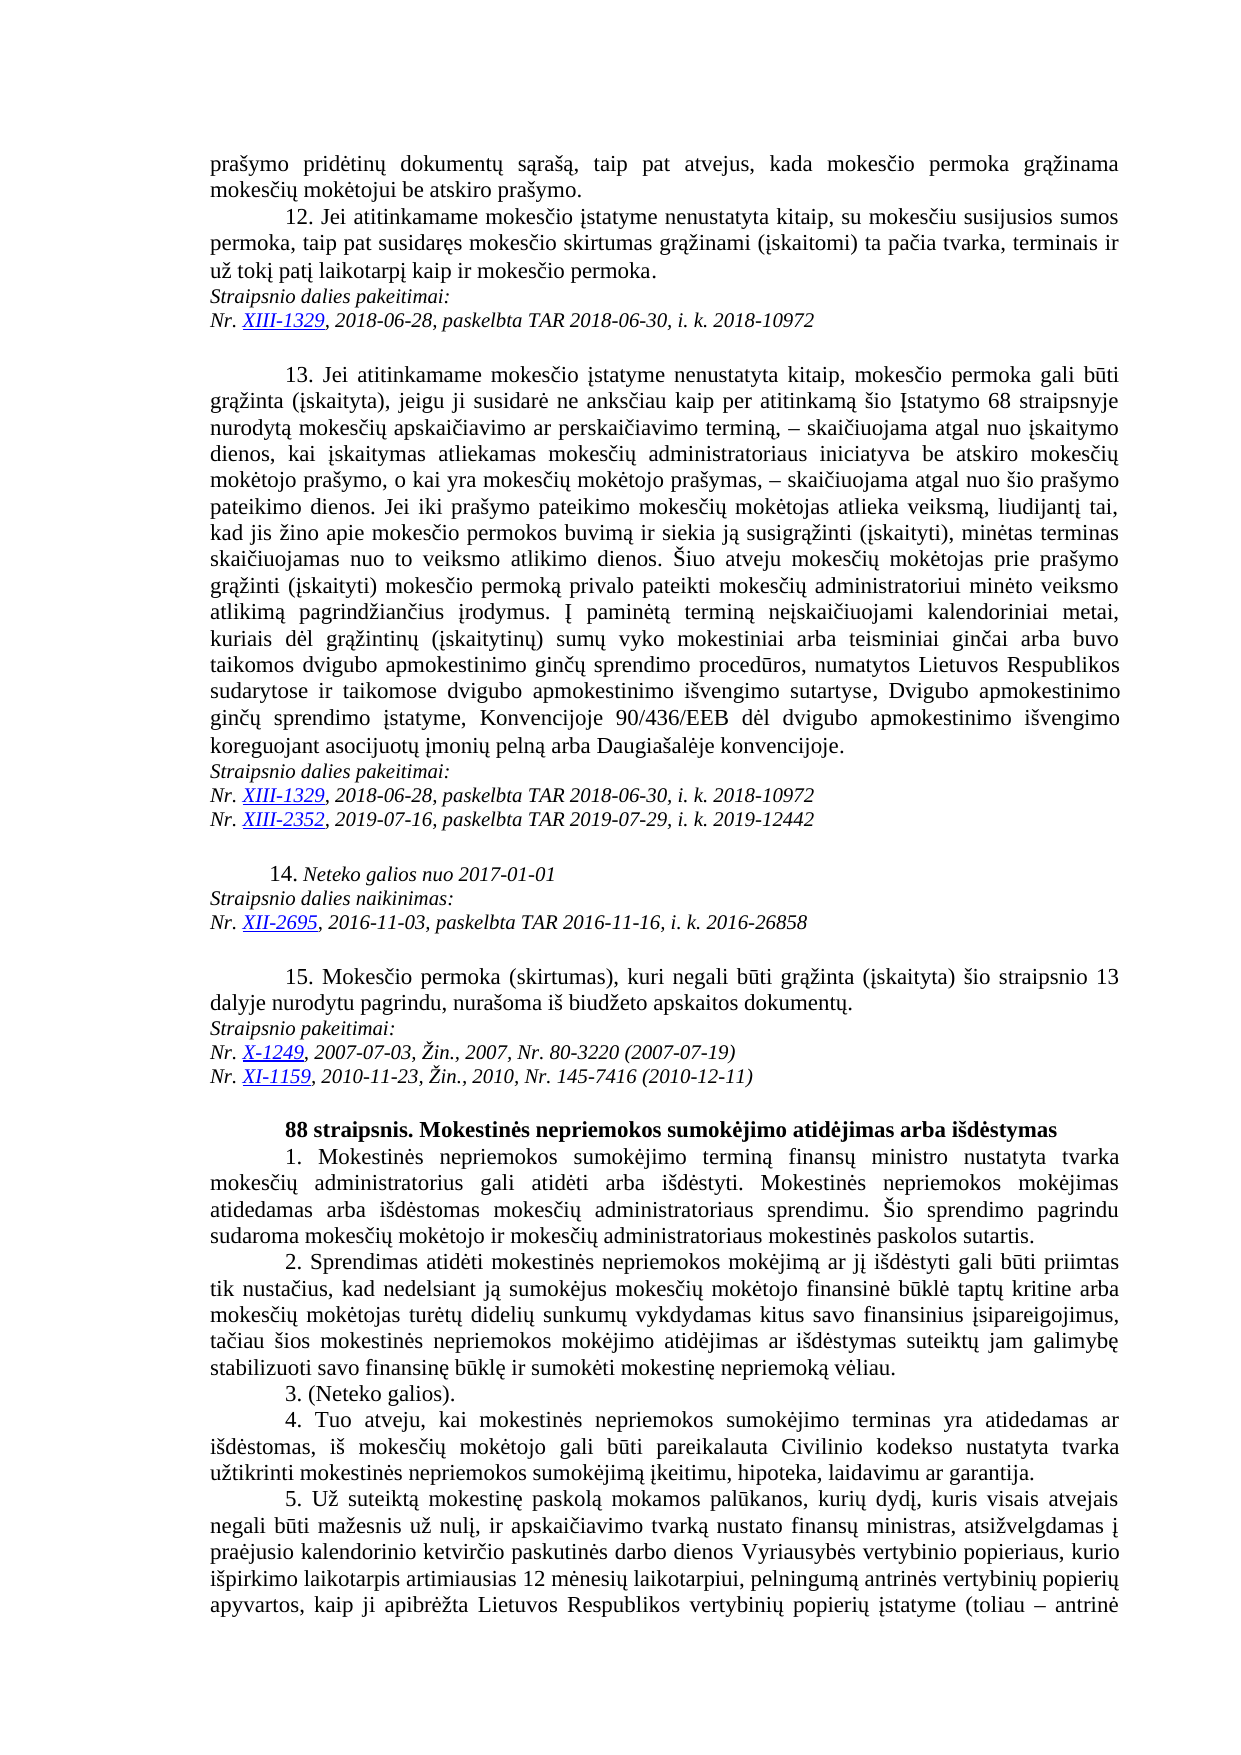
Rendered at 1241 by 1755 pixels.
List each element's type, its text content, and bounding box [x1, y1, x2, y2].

text 2. Sprendimas atidėti mokestinės nepriemokos mokėjimą ar jį išdėstyti gali būti priimtas tik nustačius, kad nedelsiant ją sumokėjus mokesčių mokėtojo finansinė būklė taptų kritine arba mokesčių mokėtojas turėtų didelių sunkumų vykdydamas kitus savo finansinius įsipareigojimus, tačiau šios mokestinės nepriemokos mokėjimo atidėjimas ar išdėstymas suteiktų jam galimybę stabilizuoti savo finansinę būklę ir sumokėti mokestinę nepriemoką vėliau. [210, 1248, 1120, 1380]
text Straipsnio dalies pakeitimai: [210, 759, 1120, 783]
text 3. (Neteko galios). [210, 1380, 1120, 1406]
text 4. Tuo atveju, kai mokestinės nepriemokos sumokėjimo terminas yra atidedamas ar išdėstomas, iš mokesčių mokėtojo gali būti pareikalauta Civilinio kodekso nustatyta tvarka užtikrinti mokestinės nepriemokos sumokėjimą įkeitimu, hipoteka, laidavimu ar garantija. [210, 1406, 1120, 1486]
text Nr. XI-1159, 2010-11-23, Žin., 2010, Nr. 145-7416 (2010-12-11) [210, 1064, 1120, 1088]
text 14. Neteko galios nuo 2017-01-01 [210, 860, 1120, 886]
text Straipsnio dalies pakeitimai: [210, 284, 1120, 308]
text 13. Jei atitinkamame mokesčio įstatyme nenustatyta kitaip, mokesčio permoka gali būti grąžinta (įskaityta), jeigu ji susidarė ne anksčiau kaip per atitinkamą šio Įstatymo 68 straipsnyje nurodytą mokesčių apskaičiavimo ar perskaičiavimo terminą, – skaičiuojama atgal nuo įskaitymo dienos, kai įskaitymas atliekamas mokesčių administratoriaus iniciatyva be atskiro mokesčių mokėtojo prašymo, o kai yra mokesčių mokėtojo prašymas, – skaičiuojama atgal nuo šio prašymo pateikimo dienos. Jei iki prašymo pateikimo mokesčių mokėtojas atlieka veiksmą, liudijantį tai, kad jis žino apie mokesčio permokos buvimą ir siekia ją susigrąžinti (įskaityti), minėtas terminas skaičiuojamas nuo to veiksmo atlikimo dienos. Šiuo atveju mokesčių mokėtojas prie prašymo grąžinti (įskaityti) mokesčio permoką privalo pateikti mokesčių administratoriui minėto veiksmo atlikimą pagrindžiančius įrodymus. Į paminėtą terminą neįskaičiuojami kalendoriniai metai, kuriais dėl grąžintinų (įskaitytinų) sumų vyko mokestiniai arba teisminiai ginčai arba buvo taikomos dvigubo apmokestinimo ginčų sprendimo procedūros, numatytos Lietuvos Respublikos sudarytose ir taikomose dvigubo apmokestinimo išvengimo sutartyse, Dvigubo apmokestinimo ginčų sprendimo įstatyme, Konvencijoje 90/436/EEB dėl dvigubo apmokestinimo išvengimo koreguojant asocijuotų įmonių pelną arba Daugiašalėje konvencijoje. [210, 361, 1120, 759]
text 15. Mokesčio permoka (skirtumas), kuri negali būti grąžinta (įskaityta) šio straipsnio 13 dalyje nurodytu pagrindu, nurašoma iš biudžeto apskaitos dokumentų. [210, 963, 1120, 1016]
text 1. Mokestinės nepriemokos sumokėjimo terminą finansų ministro nustatyta tvarka mokesčių administratorius gali atidėti arba išdėstyti. Mokestinės nepriemokos mokėjimas atidedamas arba išdėstomas mokesčių administratoriaus sprendimu. Šio sprendimo pagrindu sudaroma mokesčių mokėtojo ir mokesčių administratoriaus mokestinės paskolos sutartis. [210, 1143, 1120, 1248]
text Nr. XII-2695, 2016-11-03, paskelbta TAR 2016-11-16, i. k. 2016-26858 [210, 910, 1120, 934]
text Nr. XIII-1329, 2018-06-28, paskelbta TAR 2018-06-30, i. k. 2018-10972 [210, 783, 1120, 807]
text Nr. X-1249, 2007-07-03, Žin., 2007, Nr. 80-3220 (2007-07-19) [210, 1040, 1120, 1064]
text 12. Jei atitinkamame mokesčio įstatyme nenustatyta kitaip, su mokesčiu susijusios sumos permoka, taip pat susidaręs mokesčio skirtumas grąžinami (įskaitomi) ta pačia tvarka, terminais ir už tokį patį laikotarpį kaip ir mokesčio permoka. [210, 203, 1120, 284]
text Nr. XIII-2352, 2019-07-16, paskelbta TAR 2019-07-29, i. k. 2019-12442 [210, 807, 1120, 831]
text Straipsnio pakeitimai: [210, 1016, 1120, 1040]
text 88 straipsnis. Mokestinės nepriemokos sumokėjimo atidėjimas arba išdėstymas [285, 1117, 1120, 1143]
text Nr. XIII-1329, 2018-06-28, paskelbta TAR 2018-06-30, i. k. 2018-10972 [210, 308, 1120, 332]
text Straipsnio dalies naikinimas: [210, 886, 1120, 910]
text 5. Už suteiktą mokestinę paskolą mokamos palūkanos, kurių dydį, kuris visais atvejais negali būti mažesnis už nulį, ir apskaičiavimo tvarką nustato finansų ministras, atsižvelgdamas į praėjusio kalendorinio ketvirčio paskutinės darbo dienos Vyriausybės vertybinio popieriaus, kurio išpirkimo laikotarpis artimiausias 12 mėnesių laikotarpiui, pelningumą antrinės vertybinių popierių apyvartos, kaip ji apibrėžta Lietuvos Respublikos vertybinių popierių įstatyme (toliau – antrinė [210, 1486, 1120, 1617]
text prašymo pridėtinų dokumentų sąrašą, taip pat atvejus, kada mokesčio permoka grąžinama mokesčių mokėtojui be atskiro prašymo. [210, 150, 1120, 203]
